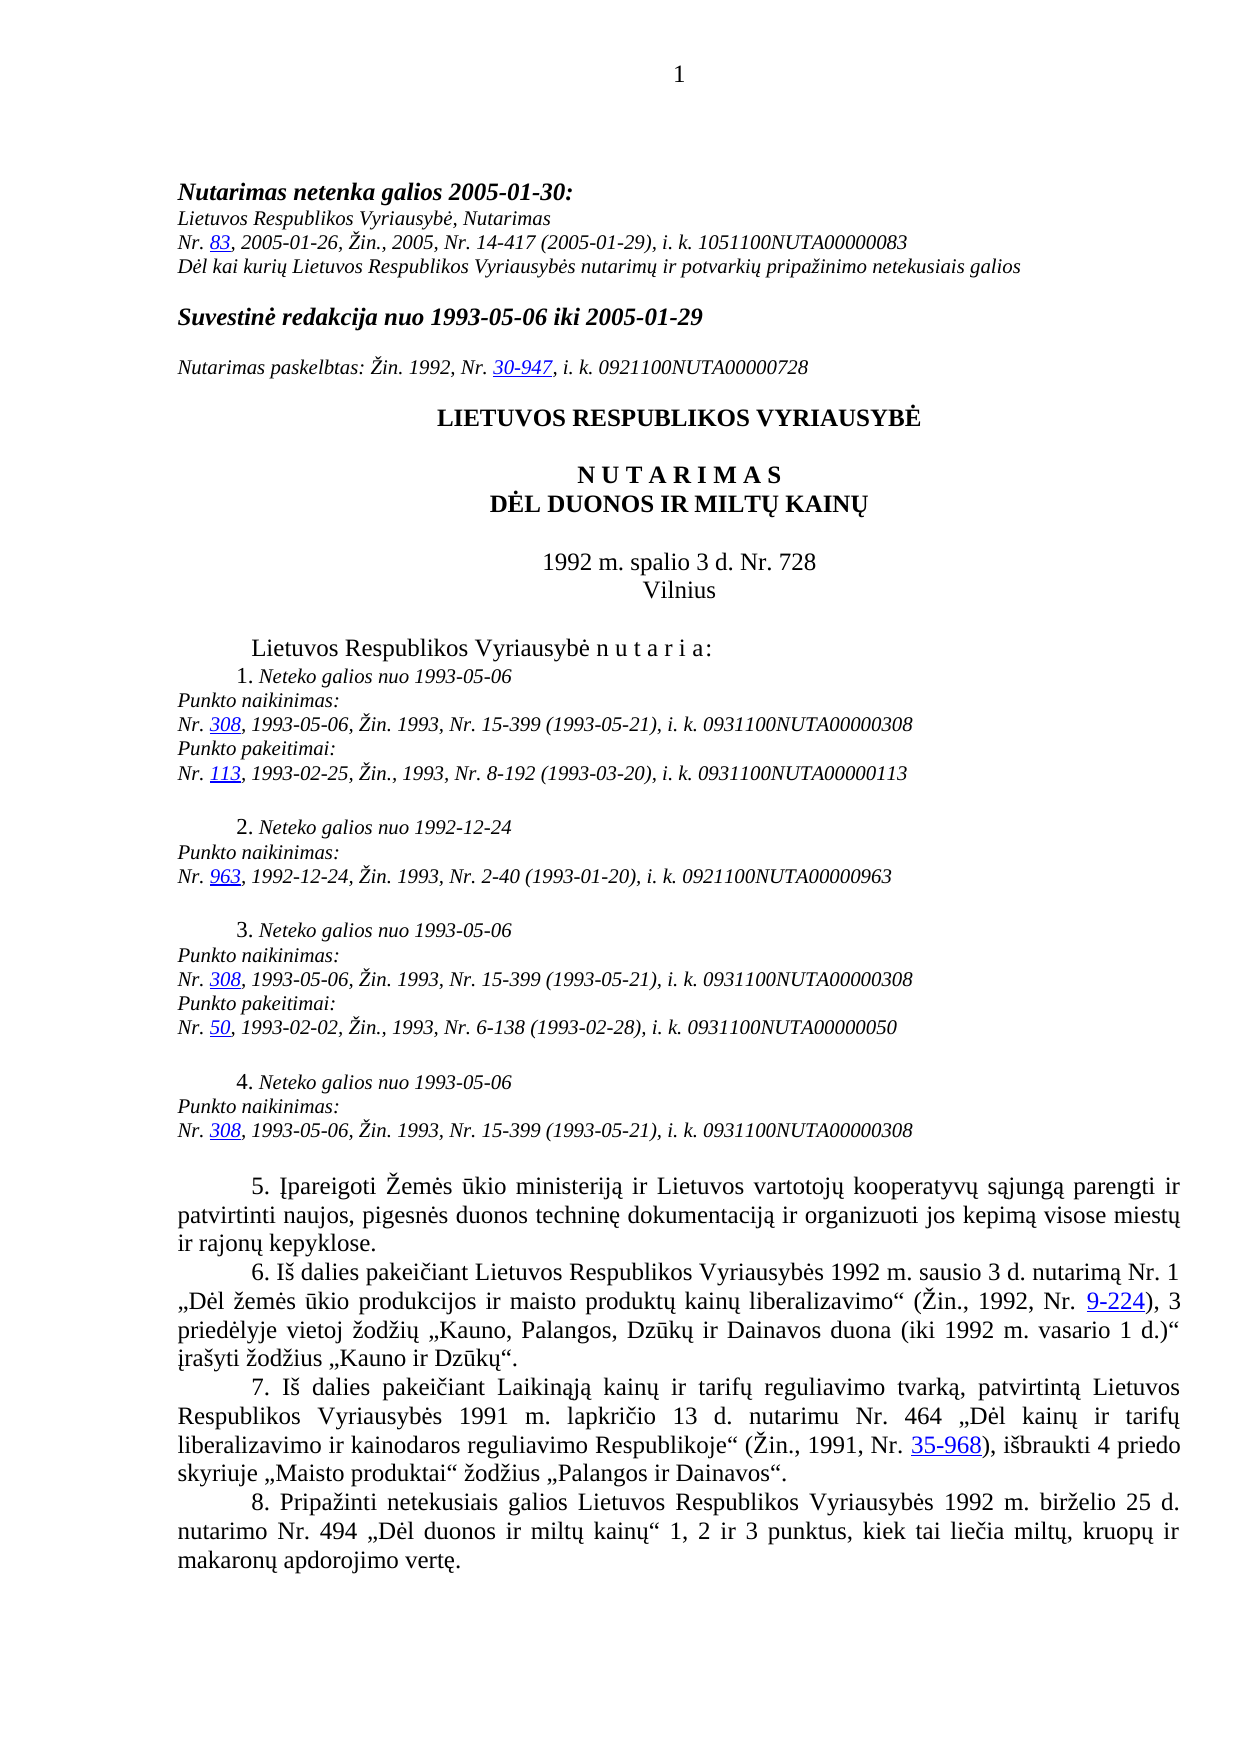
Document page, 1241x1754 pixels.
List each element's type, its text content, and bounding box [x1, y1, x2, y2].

text Punkto naikinimas: [177, 943, 1181, 967]
text 3. Neteko galios nuo 1993-05-06 [177, 916, 1181, 943]
text 5. Įpareigoti Žemės ūkio ministeriją ir Lietuvos vartotojų kooperatyvų sąjungą parengti ir patvirtinti naujos, pigesnės duonos techninę dokumentaciją ir organizuoti jos kepimą visose miestų ir rajonų kepyklose. [177, 1171, 1181, 1257]
text Punkto pakeitimai: [177, 991, 1181, 1015]
text Nr. 308, 1993-05-06, Žin. 1993, Nr. 15-399 (1993-05-21), i. k. 0931100NUTA00000308 [177, 1118, 1181, 1142]
text Nr. 963, 1992-12-24, Žin. 1993, Nr. 2-40 (1993-01-20), i. k. 0921100NUTA00000963 [177, 864, 1181, 888]
text Punkto naikinimas: [177, 1094, 1181, 1118]
text 4. Neteko galios nuo 1993-05-06 [177, 1068, 1181, 1094]
text Nr. 113, 1993-02-25, Žin., 1993, Nr. 8-192 (1993-03-20), i. k. 0931100NUTA00000113 [177, 760, 1181, 784]
text Nr. 308, 1993-05-06, Žin. 1993, Nr. 15-399 (1993-05-21), i. k. 0931100NUTA00000308 [177, 967, 1181, 991]
text Suvestinė redakcija nuo 1993-05-06 iki 2005-01-29 [177, 302, 1181, 331]
text DĖL DUONOS IR MILTŲ KAINŲ [177, 489, 1181, 518]
text Nutarimas netenka galios 2005-01-30: [177, 177, 1181, 206]
text Punkto naikinimas: [177, 839, 1181, 864]
text 1. Neteko galios nuo 1993-05-06 [177, 662, 1181, 688]
text 8. Pripažinti netekusiais galios Lietuvos Respublikos Vyriausybės 1992 m. birželio 25 d. nutarimo Nr. 494 „Dėl duonos ir miltų kainų“ 1, 2 ir 3 punktus, kiek tai liečia miltų, kruopų ir makaronų apdorojimo vertę. [177, 1487, 1181, 1573]
text Lietuvos Respublikos Vyriausybė nutaria: [177, 633, 1181, 662]
text 7. Iš dalies pakeičiant Laikinąją kainų ir tarifų reguliavimo tvarką, patvirtintą Lietuvos Respublikos Vyriausybės 1991 m. lapkričio 13 d. nutarimu Nr. 464 „Dėl kainų ir tarifų liberalizavimo ir kainodaros reguliavimo Respublikoje“ (Žin., 1991, Nr. 35-968), išbraukti 4 priedo skyriuje „Maisto produktai“ žodžius „Palangos ir Dainavos“. [177, 1372, 1181, 1487]
text Punkto naikinimas: [177, 688, 1181, 712]
text 1992 m. spalio 3 d. Nr. 728 [177, 547, 1181, 576]
text 2. Neteko galios nuo 1992-12-24 [177, 813, 1181, 839]
text Lietuvos Respublikos Vyriausybė, Nutarimas [177, 206, 1181, 230]
text LIETUVOS RESPUBLIKOS VYRIAUSYBĖ [177, 403, 1181, 432]
text Nr. 308, 1993-05-06, Žin. 1993, Nr. 15-399 (1993-05-21), i. k. 0931100NUTA00000308 [177, 712, 1181, 736]
text Nutarimas paskelbtas: Žin. 1992, Nr. 30-947, i. k. 0921100NUTA00000728 [177, 355, 1181, 379]
text Vilnius [177, 576, 1181, 604]
text 6. Iš dalies pakeičiant Lietuvos Respublikos Vyriausybės 1992 m. sausio 3 d. nutarimą Nr. 1 „Dėl žemės ūkio produkcijos ir maisto produktų kainų liberalizavimo“ (Žin., 1992, Nr. 9-224), 3 priedėlyje vietoj žodžių „Kauno, Palangos, Dzūkų ir Dainavos duona (iki 1992 m. vasario 1 d.)“ įrašyti žodžius „Kauno ir Dzūkų“. [177, 1257, 1181, 1372]
text N U T A R I M A S [177, 461, 1181, 489]
text Dėl kai kurių Lietuvos Respublikos Vyriausybės nutarimų ir potvarkių pripažinimo netekusiais galios [177, 254, 1181, 278]
text Nr. 50, 1993-02-02, Žin., 1993, Nr. 6-138 (1993-02-28), i. k. 0931100NUTA00000050 [177, 1015, 1181, 1039]
text Punkto pakeitimai: [177, 736, 1181, 760]
text Nr. 83, 2005-01-26, Žin., 2005, Nr. 14-417 (2005-01-29), i. k. 1051100NUTA00000083 [177, 230, 1181, 254]
